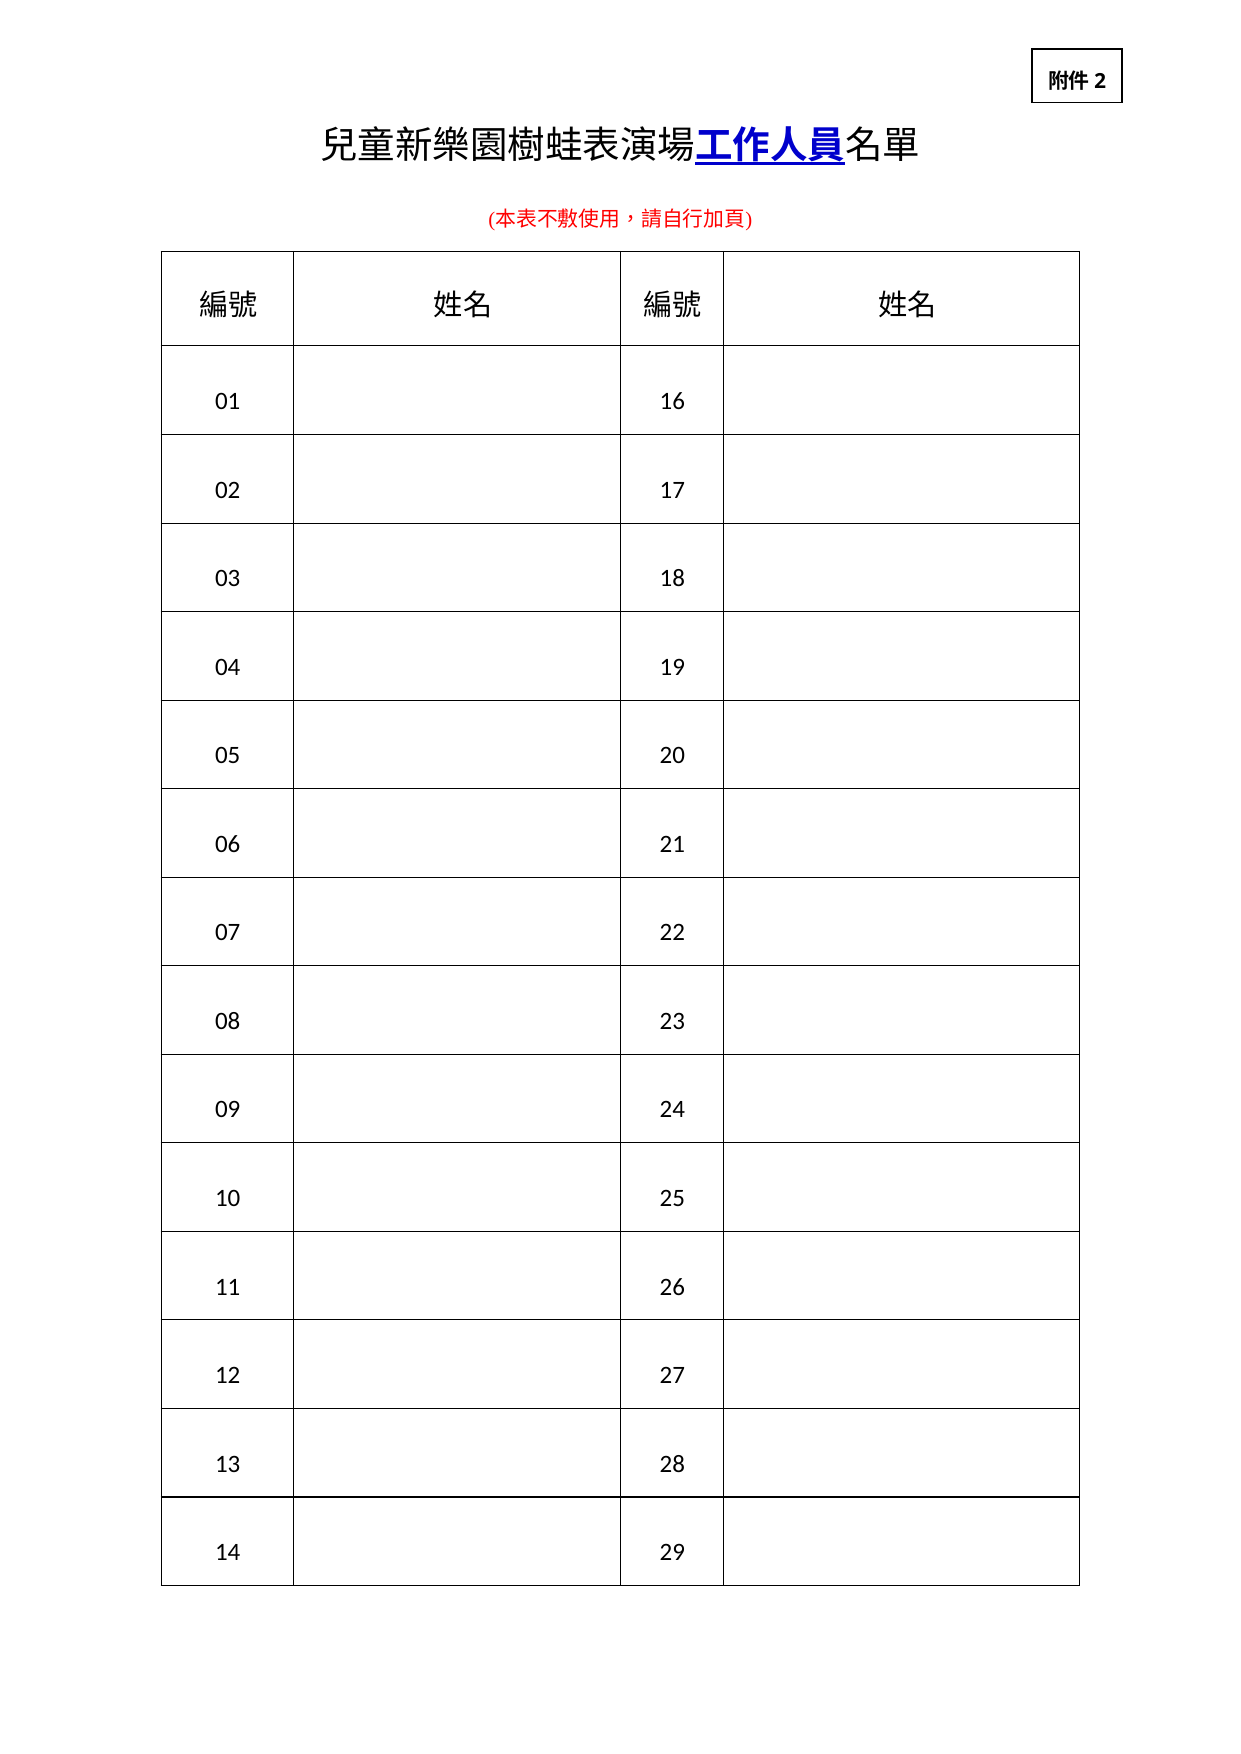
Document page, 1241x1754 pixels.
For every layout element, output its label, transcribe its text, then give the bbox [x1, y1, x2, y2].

table_cell 18 [621, 524, 723, 611]
table_cell 02 [162, 435, 293, 522]
table_cell [294, 612, 620, 699]
table_header 姓名 [724, 252, 1079, 345]
table_cell [294, 1143, 620, 1231]
table_cell [294, 878, 620, 965]
text 附件2 [1048, 57, 1106, 94]
table_cell 23 [621, 966, 723, 1054]
table_cell [724, 435, 1079, 522]
table_cell [724, 612, 1079, 699]
table_cell [724, 346, 1079, 434]
table_cell 04 [162, 612, 293, 699]
table_cell [294, 1409, 620, 1496]
table_cell [724, 878, 1079, 965]
table_cell [724, 1498, 1079, 1585]
table_cell [724, 1409, 1079, 1496]
table_cell 08 [162, 966, 293, 1054]
text [1033, 50, 1121, 102]
table_cell 14 [162, 1498, 293, 1585]
table_cell [724, 789, 1079, 877]
table_cell [724, 524, 1079, 611]
table_cell 10 [162, 1143, 293, 1231]
table_cell 12 [162, 1320, 293, 1408]
table_cell 26 [621, 1232, 723, 1319]
table_cell 24 [621, 1055, 723, 1142]
table_cell [294, 1055, 620, 1142]
table_cell 01 [162, 346, 293, 434]
table_cell 19 [621, 612, 723, 699]
table_cell [294, 701, 620, 788]
table_cell [294, 966, 620, 1054]
table_cell 27 [621, 1320, 723, 1408]
table_cell [724, 1320, 1079, 1408]
table_header 姓名 [294, 252, 620, 345]
table_cell 05 [162, 701, 293, 788]
table_cell [294, 435, 620, 522]
table_cell 09 [162, 1055, 293, 1142]
table_cell 22 [621, 878, 723, 965]
table_cell [724, 1143, 1079, 1231]
table_cell [294, 1498, 620, 1585]
table_cell 07 [162, 878, 293, 965]
table_cell 13 [162, 1409, 293, 1496]
table_cell 28 [621, 1409, 723, 1496]
table_cell [294, 346, 620, 434]
table_cell 21 [621, 789, 723, 877]
table_header 編號 [162, 252, 293, 345]
table_cell [294, 524, 620, 611]
table_cell [724, 701, 1079, 788]
text 兒童新樂園樹蛙表演場工作人員名單 [118, 101, 1122, 163]
table_cell 20 [621, 701, 723, 788]
table_cell 11 [162, 1232, 293, 1319]
table_cell 29 [621, 1498, 723, 1585]
table_cell [294, 1232, 620, 1319]
table_cell [294, 1320, 620, 1408]
table_cell [724, 966, 1079, 1054]
table_cell [294, 789, 620, 877]
text (本表不敷使用，請自行加頁) [118, 176, 1122, 238]
table_cell 16 [621, 346, 723, 434]
table_cell [724, 1055, 1079, 1142]
table_cell [724, 1232, 1079, 1319]
table_cell 25 [621, 1143, 723, 1231]
table_cell 03 [162, 524, 293, 611]
table_header 編號 [621, 252, 723, 345]
table_cell 17 [621, 435, 723, 522]
table_cell 06 [162, 789, 293, 877]
